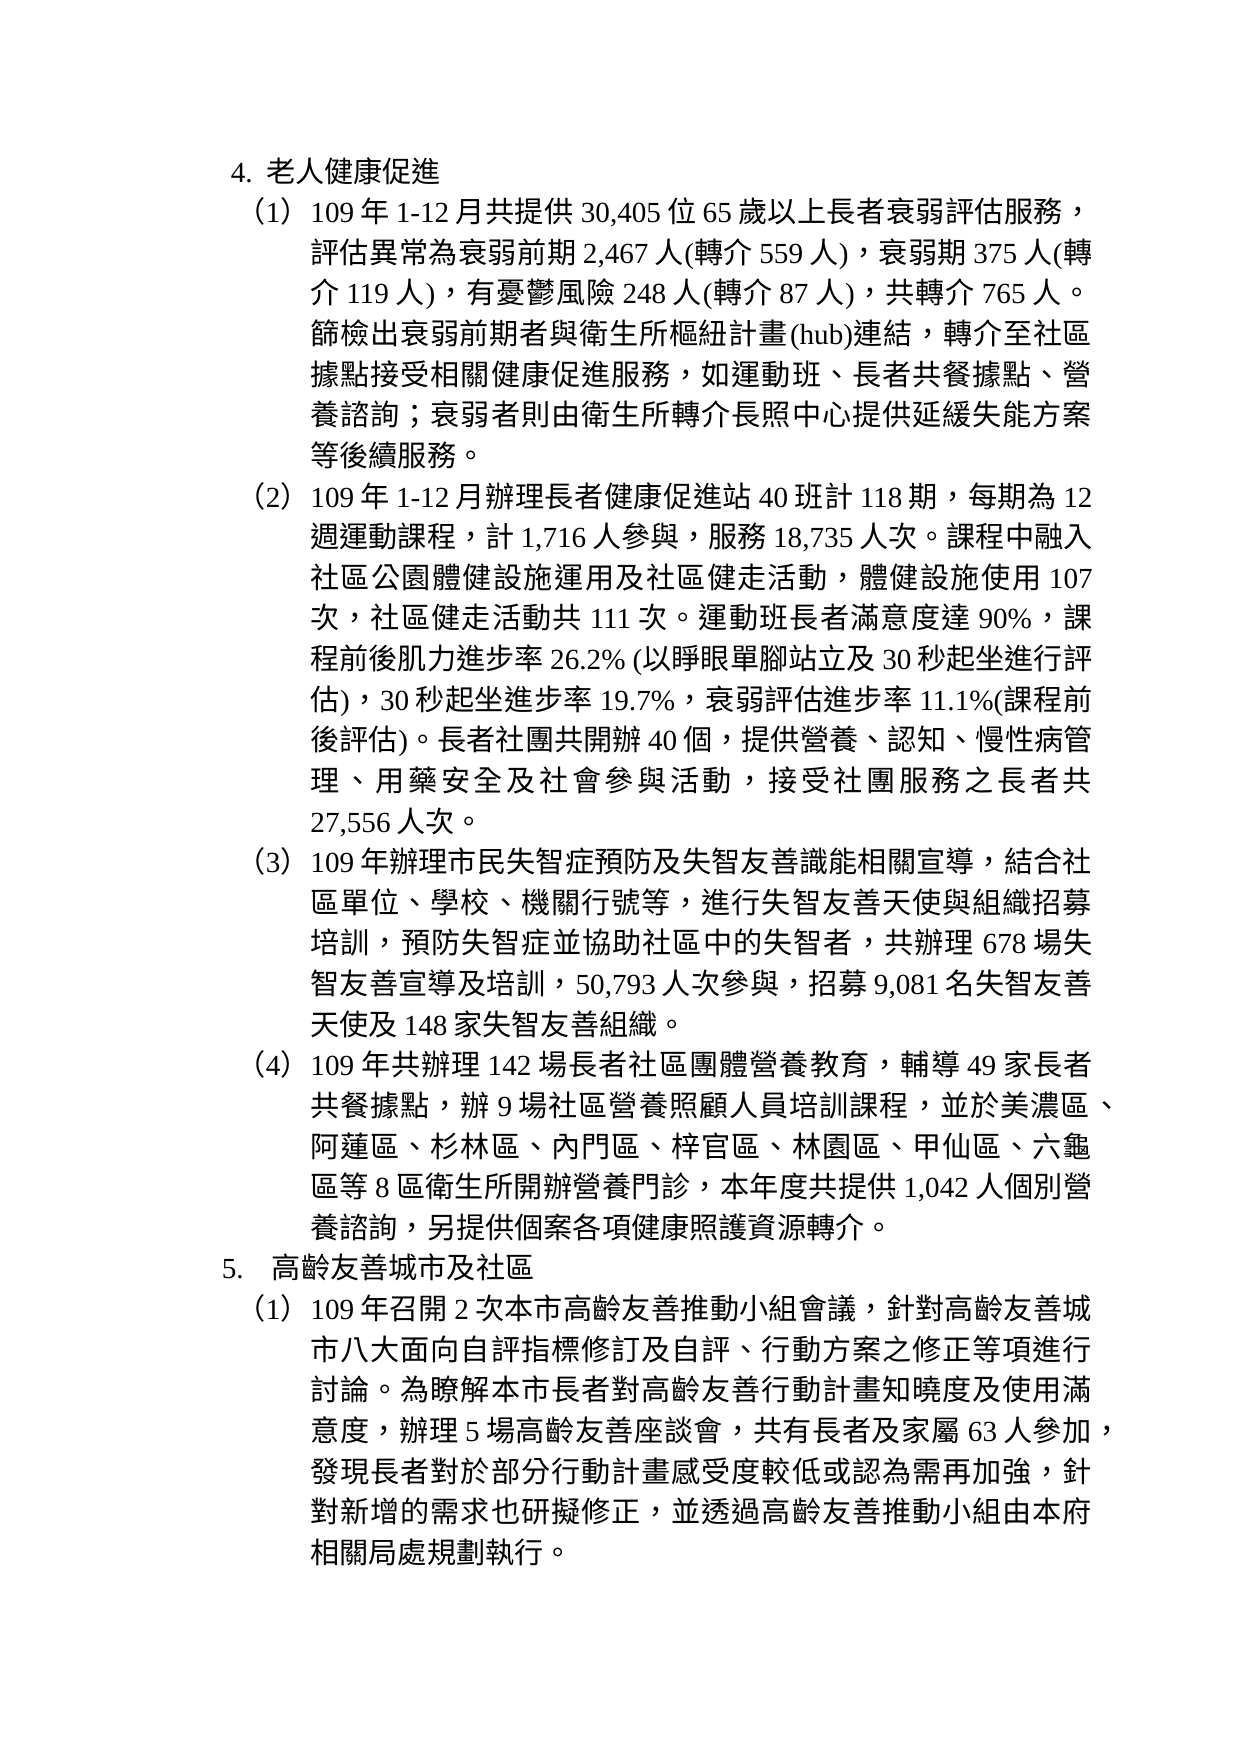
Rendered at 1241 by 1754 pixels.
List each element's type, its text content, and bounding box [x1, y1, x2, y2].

list 109年辦理市民失智症預防及失智友善識能相關宣導，結合社區單位、學校、機關行號等，進行失智友善天使與組織招募培訓，預防失智症並協助社區中的失智者，共辦理678場失智友善宣導及培訓，50,793人次參與，招募9,081名失智友善天使及148家失智友善組織。 [236, 840, 1092, 1043]
list 109年1-12月共提供 30,405位65歲以上長者衰弱評估服務，評估異常為衰弱前期2,467人(轉介559人)，衰弱期375人(轉介119人)，有憂鬱風險248人(轉介87人)，共轉介765人。篩檢出衰弱前期者與衛生所樞紐計畫(hub)連結，轉介至社區據點接受相關健康促進服務，如運動班、長者共餐據點、營養諮詢；衰弱者則由衛生所轉介長照中心提供延緩失能方案等後續服務。 [236, 190, 1092, 474]
list 109年1-12月辦理長者健康促進站40班計118期，每期為12週運動課程，計1,716人參與，服務18,735人次。課程中融入社區公園體健設施運用及社區健走活動，體健設施使用107次，社區健走活動共111次。運動班長者滿意度達90%，課程前後肌力進步率26.2% (以睜眼單腳站立及30秒起坐進行評估)，30秒起坐進步率19.7%，衰弱評估進步率11.1%(課程前後評估)。長者社團共開辦40個，提供營養、認知、慢性病管理、用藥安全及社會參與活動，接受社團服務之長者共27,556人次。 [236, 474, 1092, 840]
list 高齡友善城市及社區 [222, 1246, 1092, 1287]
list 109年共辦理142場長者社區團體營養教育，輔導49家長者共餐據點，辦9場社區營養照顧人員培訓課程，並於美濃區、阿蓮區、杉林區、內門區、梓官區、林園區、甲仙區、六龜區等8區衛生所開辦營養門診，本年度共提供1,042人個別營養諮詢，另提供個案各項健康照護資源轉介。 [236, 1043, 1092, 1246]
list 老人健康促進 [231, 149, 1092, 190]
list 109年召開2次本市高齡友善推動小組會議，針對高齡友善城市八大面向自評指標修訂及自評、行動方案之修正等項進行討論。為瞭解本市長者對高齡友善行動計畫知曉度及使用滿意度，辦理5場高齡友善座談會，共有長者及家屬63人參加，發現長者對於部分行動計畫感受度較低或認為需再加強，針對新增的需求也研擬修正，並透過高齡友善推動小組由本府相關局處規劃執行。 [236, 1287, 1092, 1571]
